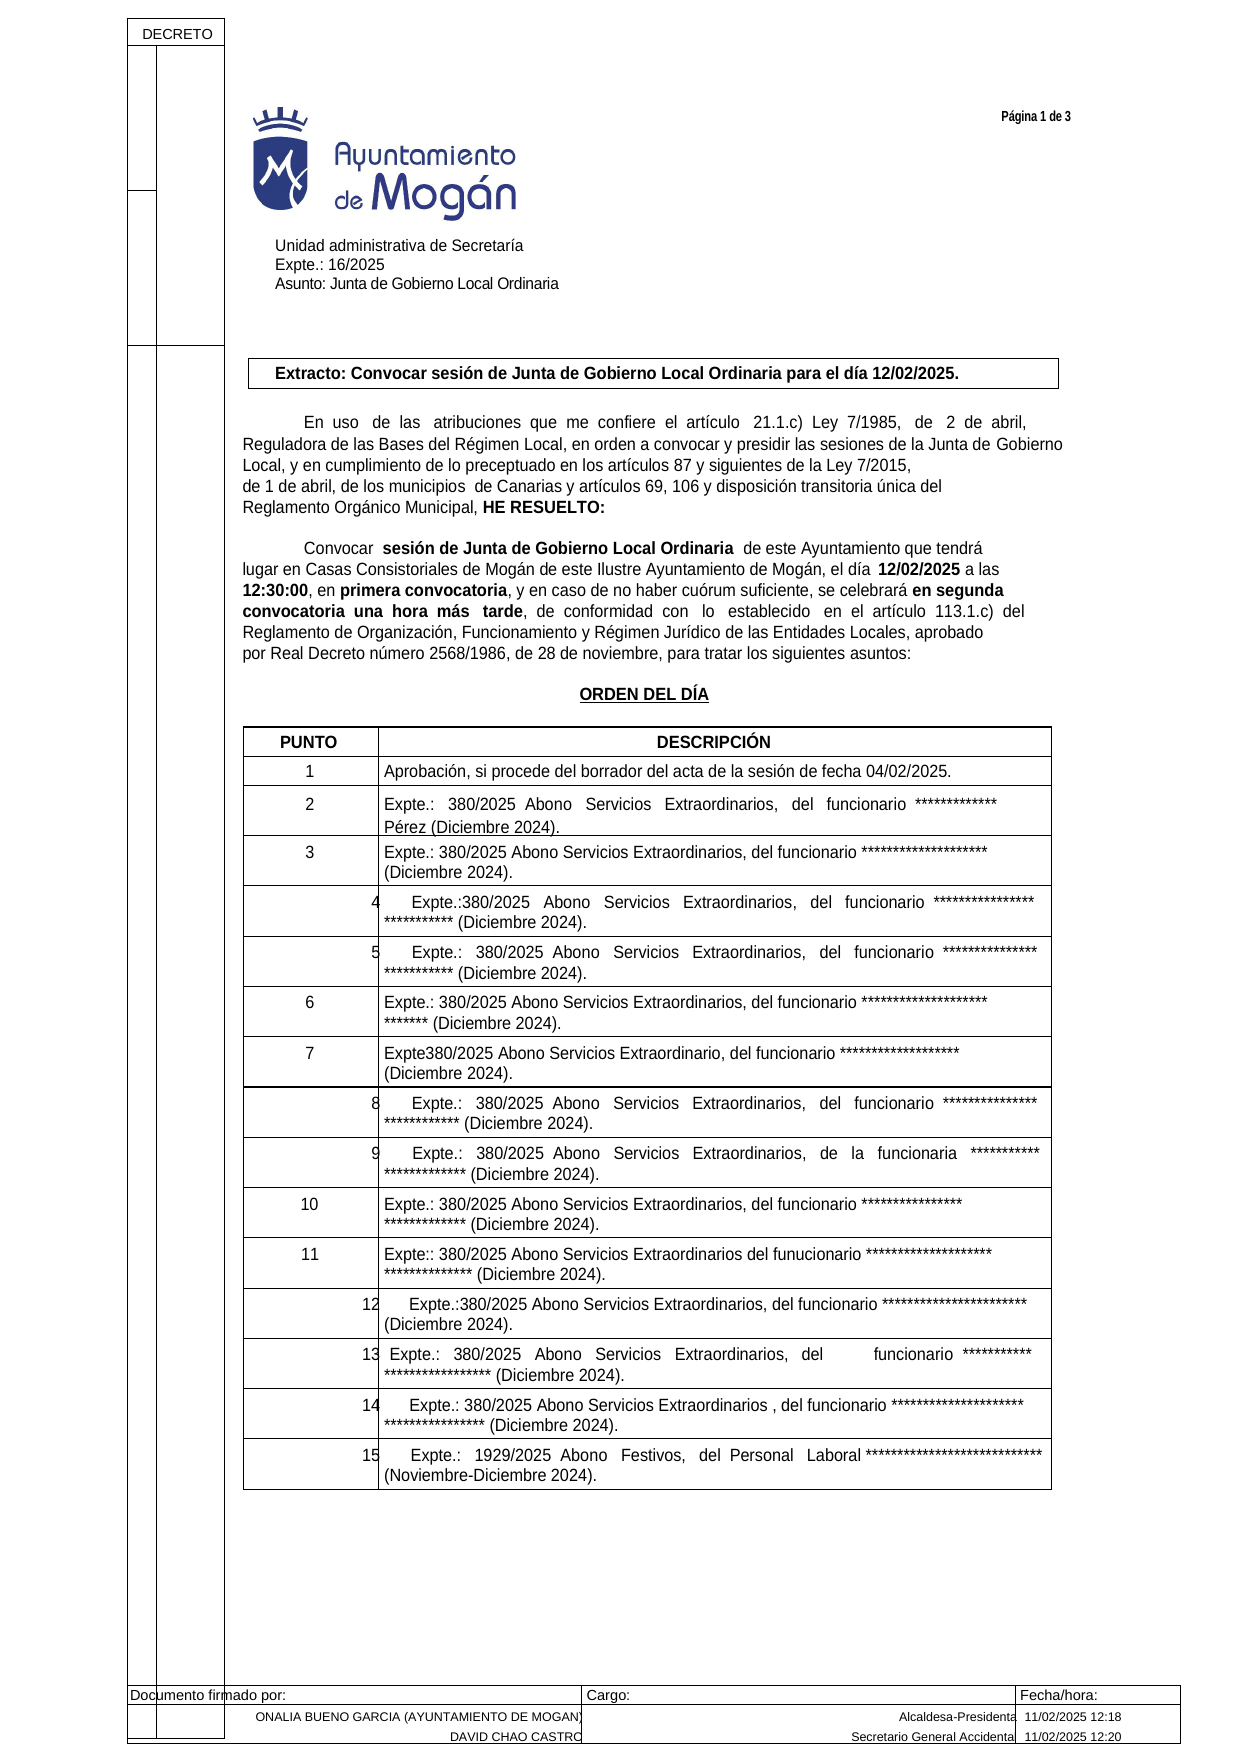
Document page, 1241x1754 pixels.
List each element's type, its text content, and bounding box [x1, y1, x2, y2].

text por Real Decreto número 2568/1986, de 28 de noviembre, para tratar los siguientes asuntos: [242, 643, 1188, 663]
table_cell Expte.: 1929/2025 Abono Festivos, del Personal Laboral **************************** (Noviembre-Diciembre 2024). [379, 1439, 1051, 1488]
table_cell [128, 191, 156, 344]
text [1059, 363, 1188, 383]
table_header Documento firmado por: [225, 1686, 581, 1704]
table_cell 12 [244, 1289, 378, 1338]
text Extracto: Convocar sesión de Junta de Gobierno Local Ordinaria para el día 12/02/2025. [275, 363, 1058, 383]
table_cell [157, 346, 224, 1738]
table_cell Expte.: 380/2025 Abono Servicios Extraordinarios, del funcionario ******************** (Diciembre 2024). [379, 836, 1051, 885]
table_cell ONALIA BUENO GARCIA (AYUNTAMIENTO DE MOGAN) DAVID CHAO CASTRO [128, 1705, 581, 1743]
table_cell 1 [244, 757, 378, 785]
table_cell Expte.:380/2025 Abono Servicios Extraordinarios, del funcionario *********************** (Diciembre 2024). [379, 1289, 1051, 1338]
table_cell [128, 346, 156, 1738]
text En uso de las atribuciones que me confiere el artículo 21.1.c) Ley 7/1985, de 2 de abril, Reguladora de las Bases del Régimen Local, en orden a convocar y presidir las sesiones de la Junta de Gobierno Local, y en cumplimiento de lo preceptuado en los artículos 87 y siguientes de la Ley 7/2015, [242, 412, 1072, 475]
text Asunto: Junta de Gobierno Local Ordinaria [275, 274, 1188, 293]
table_cell 11 [244, 1238, 378, 1287]
table_cell 13 [244, 1339, 378, 1388]
table_cell 2 [244, 786, 378, 835]
table_cell [157, 46, 224, 344]
table_cell [128, 46, 156, 190]
table_cell 8 [244, 1088, 378, 1137]
table_header DESCRIPCIÓN [379, 728, 1051, 756]
table_cell 5 [244, 937, 378, 986]
table_header Cargo: [582, 1686, 1015, 1704]
table_cell 10 [244, 1188, 378, 1237]
table_cell Expte:: 380/2025 Abono Servicios Extraordinarios del funucionario ******************** ************** (Diciembre 2024). [379, 1238, 1051, 1287]
text ORDEN DEL DÍA [579, 684, 1188, 704]
table_cell Expte.: 380/2025 Abono Servicios Extraordinarios , del funcionario ********************* **************** (Diciembre 2024). [379, 1389, 1051, 1438]
table_cell 11/02/2025 12:18 11/02/2025 12:20 [1016, 1705, 1180, 1743]
table_cell Expte.: 380/2025 Abono Servicios Extraordinarios, del funcionario ************* Pérez (Diciembre 2024). [379, 786, 1051, 835]
table_cell 7 [244, 1037, 378, 1086]
table_cell 14 [244, 1389, 378, 1438]
table_cell Expte.: 380/2025 Abono Servicios Extraordinarios, del funcionario **************** ************* (Diciembre 2024). [379, 1188, 1051, 1237]
table_header DECRETO [128, 19, 224, 44]
text de 1 de abril, de los municipios de Canarias y artículos 69, 106 y disposición transitoria única del Reglamento Orgánico Municipal, HE RESUELTO: [242, 475, 1072, 517]
table_header Fecha/hora: [1016, 1686, 1180, 1704]
table_cell 15 [244, 1439, 378, 1488]
table_cell Expte.:380/2025 Abono Servicios Extraordinarios, del funcionario **************** *********** (Diciembre 2024). [379, 886, 1051, 936]
table_cell Alcaldesa-Presidenta Secretario General Accidental [582, 1705, 1015, 1743]
text 12:30:00, en primera convocatoria, y en caso de no haber cuórum suficiente, se celebrará en segunda convocatoria una hora más tarde, de conformidad con lo establecido en el artículo 113.1.c) del Reglamento de Organización, Funcionamiento y Régimen Jurídico de las Entidades Locales, aprobado [242, 580, 1072, 643]
table_cell 3 [244, 836, 378, 885]
table_cell 9 [244, 1138, 378, 1187]
text Convocar sesión de Junta de Gobierno Local Ordinaria de este Ayuntamiento que tendrá lugar en Casas Consistoriales de Mogán de este Ilustre Ayuntamiento de Mogán, el día 12/02/2025 a las [242, 538, 1072, 580]
table_cell Aprobación, si procede del borrador del acta de la sesión de fecha 04/02/2025. [379, 757, 1051, 785]
text Página 1 de 3 [1001, 108, 1188, 124]
table_cell 6 [244, 987, 378, 1036]
picture [252, 107, 516, 226]
table_cell 4 [244, 886, 378, 936]
table_cell Expte380/2025 Abono Servicios Extraordinario, del funcionario ******************* (Diciembre 2024). [379, 1037, 1051, 1086]
table_cell Expte.: 380/2025 Abono Servicios Extraordinarios, del funcionario *************** *********** (Diciembre 2024). [379, 937, 1051, 986]
table_header PUNTO [244, 728, 378, 756]
table_cell Expte.: 380/2025 Abono Servicios Extraordinarios, de la funcionaria *********** ************* (Diciembre 2024). [379, 1138, 1051, 1187]
table_cell Expte.: 380/2025 Abono Servicios Extraordinarios, del funcionario ******************** ******* (Diciembre 2024). [379, 987, 1051, 1036]
table_cell Expte.: 380/2025 Abono Servicios Extraordinarios, del funcionario *************** ************ (Diciembre 2024). [379, 1088, 1051, 1137]
table_cell Expte.: 380/2025 Abono Servicios Extraordinarios, del funcionario *********** ***************** (Diciembre 2024). [379, 1339, 1051, 1388]
text Unidad administrativa de Secretaría Expte.: 16/2025 [275, 236, 682, 274]
